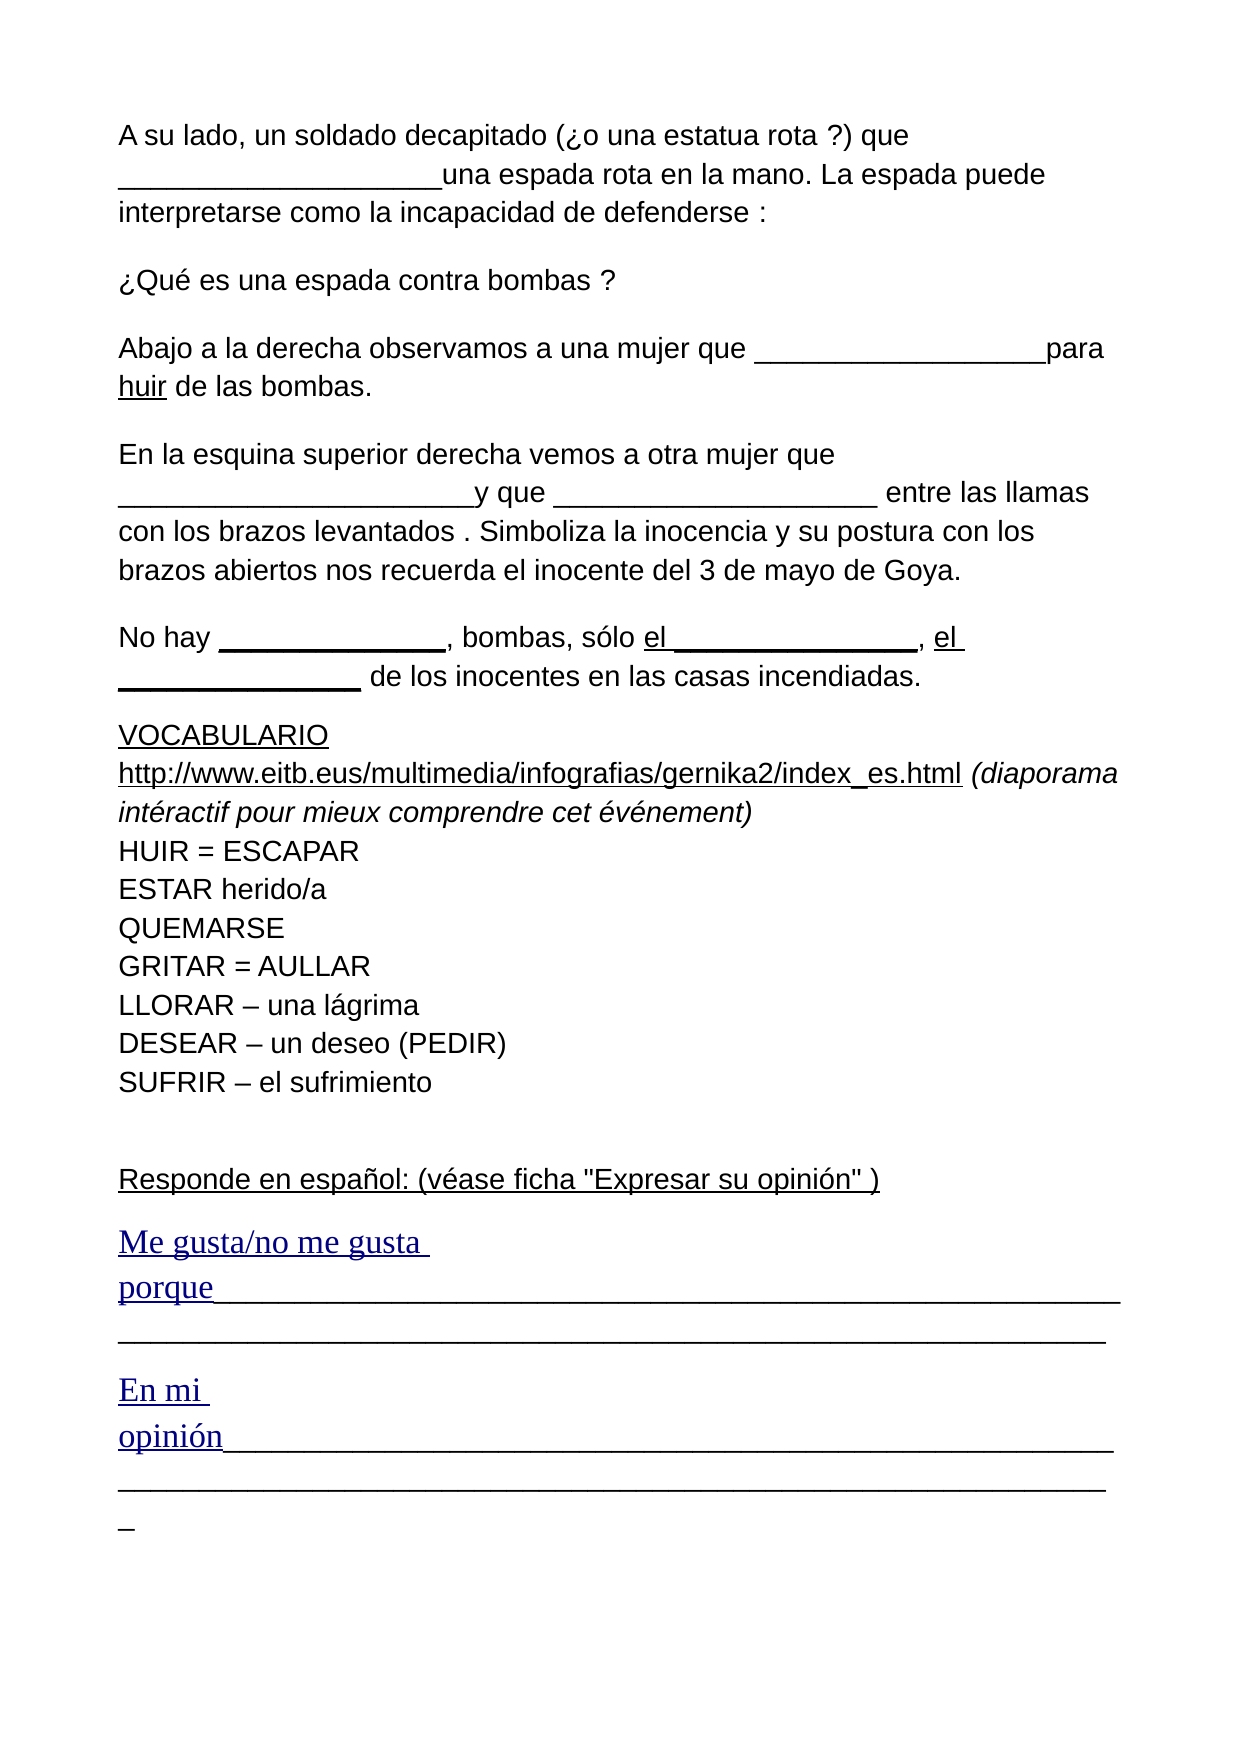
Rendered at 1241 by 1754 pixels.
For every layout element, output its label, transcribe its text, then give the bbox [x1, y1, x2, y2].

text GRITAR = AULLAR [118, 949, 1122, 983]
text VOCABULARIO [118, 718, 1122, 751]
text ESTAR herido/a [118, 872, 1122, 906]
text LLORAR – una lágrima [118, 988, 1122, 1021]
text En mi opinión_____________________________________________________________________________________________________________________ [118, 1370, 1122, 1532]
text http://www.eitb.eus/multimedia/infografias/gernika2/index_es.html (diaporama intéractif pour mieux comprendre cet événement) [118, 756, 1122, 828]
text Me gusta/no me gusta porque_____________________________________________________________________________________________________________________ [118, 1221, 1122, 1344]
text En la esquina superior derecha vemos a otra mujer que ______________________y que ____________________ entre las llamas con los brazos levantados . Simboliza la inocencia y su postura con los brazos abiertos nos recuerda el inocente del 3 de mayo de Goya. [118, 437, 1122, 586]
text DESEAR – un deseo (PEDIR) [118, 1026, 1122, 1060]
text ¿Qué es una espada contra bombas ? [118, 263, 1122, 296]
text QUEMARSE [118, 911, 1122, 944]
text Abajo a la derecha observamos a una mujer que __________________para huir de las bombas. [118, 331, 1122, 403]
text A su lado, un soldado decapitado (¿o una estatua rota ?) que ____________________una espada rota en la mano. La espada puede interpretarse como la incapacidad de defenderse : [118, 118, 1122, 229]
text Responde en español: (véase ficha "Expresar su opinión" ) [118, 1162, 1122, 1196]
text No hay ______________, bombas, sólo el _______________, el _______________ de los inocentes en las casas incendiadas. [118, 620, 1122, 692]
text HUIR = ESCAPAR [118, 833, 1122, 867]
text SUFRIR – el sufrimiento [118, 1065, 1122, 1098]
